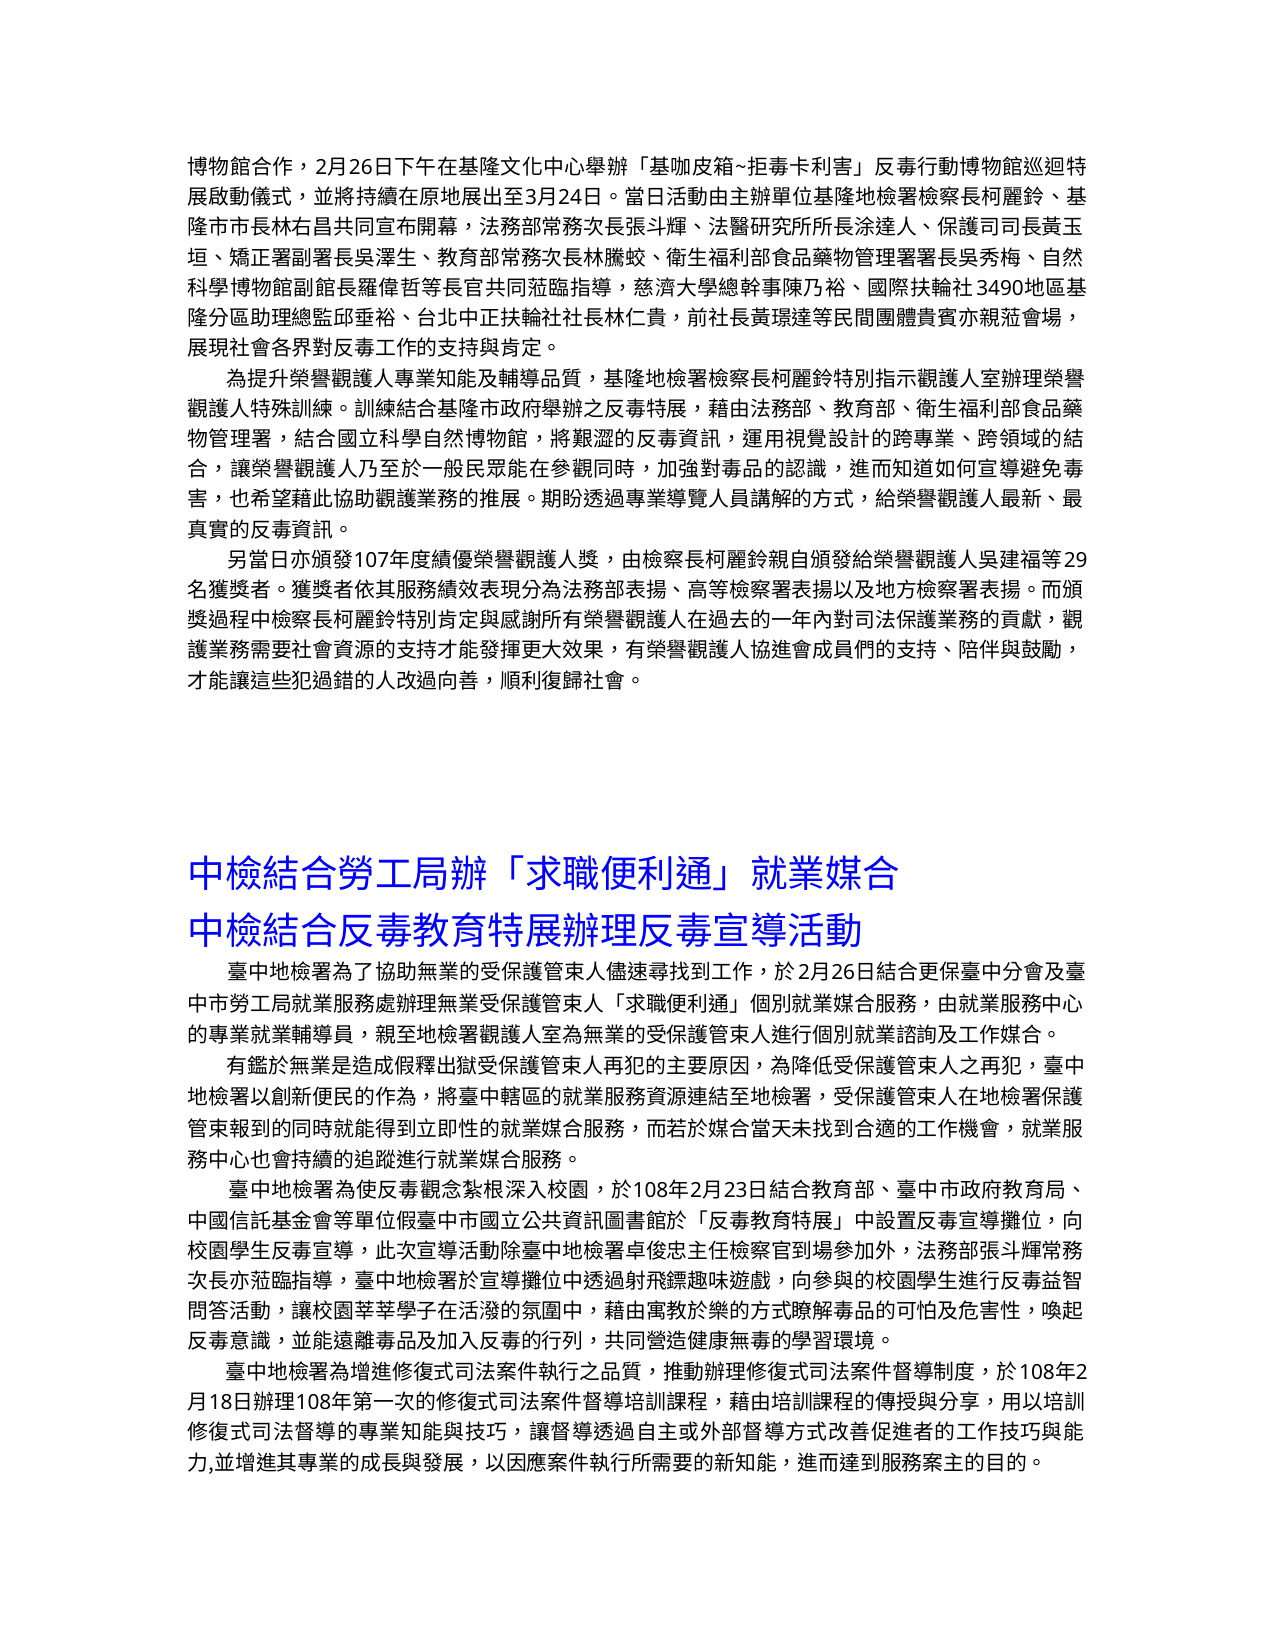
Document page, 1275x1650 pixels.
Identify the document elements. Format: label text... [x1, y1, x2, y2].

text 博物館合作，2月26日下午在基隆文化中心舉辦「基咖皮箱~拒毒卡利害」反毒行動博物館巡迴特展啟動儀式，並將持續在原地展出至3月24日。當日活動由主辦單位基隆地檢署檢察長柯麗鈴、基隆市市長林右昌共同宣布開幕，法務部常務次長張斗輝、法醫研究所所長涂達人、保護司司長黃玉垣、矯正署副署長吳澤生、教育部常務次長林騰蛟、衛生福利部食品藥物管理署署長吳秀梅、自然科學博物館副館長羅偉哲等長官共同蒞臨指導，慈濟大學總幹事陳乃裕、國際扶輪社3490地區基隆分區助理總監邱垂裕、台北中正扶輪社社長林仁貴，前社長黃璟達等民間團體貴賓亦親蒞會場，展現社會各界對反毒工作的支持與肯定。 [187, 150, 1087, 362]
text 臺中地檢署為使反毒觀念紮根深入校園，於108年2月23日結合教育部、臺中市政府教育局、中國信託基金會等單位假臺中市國立公共資訊圖書館於「反毒教育特展」中設置反毒宣導攤位，向校園學生反毒宣導，此次宣導活動除臺中地檢署卓俊忠主任檢察官到場參加外，法務部張斗輝常務次長亦蒞臨指導，臺中地檢署於宣導攤位中透過射飛鏢趣味遊戲，向參與的校園學生進行反毒益智問答活動，讓校園莘莘學子在活潑的氛圍中，藉由寓教於樂的方式瞭解毒品的可怕及危害性，喚起反毒意識，並能遠離毒品及加入反毒的行列，共同營造健康無毒的學習環境。 [187, 1173, 1087, 1355]
text 中檢結合反毒教育特展辦理反毒宣導活動 [187, 901, 1087, 955]
text 臺中地檢署為增進修復式司法案件執行之品質，推動辦理修復式司法案件督導制度，於108年2月18日辦理108年第一次的修復式司法案件督導培訓課程，藉由培訓課程的傳授與分享，用以培訓修復式司法督導的專業知能與技巧，讓督導透過自主或外部督導方式改善促進者的工作技巧與能力,並增進其專業的成長與發展，以因應案件執行所需要的新知能，進而達到服務案主的目的。 [187, 1355, 1087, 1476]
text 為提升榮譽觀護人專業知能及輔導品質，基隆地檢署檢察長柯麗鈴特別指示觀護人室辦理榮譽觀護人特殊訓練。訓練結合基隆市政府舉辦之反毒特展，藉由法務部、教育部、衛生福利部食品藥物管理署，結合國立科學自然博物館，將艱澀的反毒資訊，運用視覺設計的跨專業、跨領域的結合，讓榮譽觀護人乃至於一般民眾能在參觀同時，加強對毒品的認識，進而知道如何宣導避免毒害，也希望藉此協助觀護業務的推展。期盼透過專業導覽人員講解的方式，給榮譽觀護人最新、最真實的反毒資訊。 [187, 362, 1087, 543]
text 「基咖皮箱~拒毒卡利害」，基隆反毒特展活動 熱烈登場 [187, 694, 1087, 777]
text 臺中地檢署為了協助無業的受保護管束人儘速尋找到工作，於2月26日結合更保臺中分會及臺中市勞工局就業服務處辦理無業受保護管束人「求職便利通」個別就業媒合服務，由就業服務中心的專業就業輔導員，親至地檢署觀護人室為無業的受保護管束人進行個別就業諮詢及工作媒合。 [187, 955, 1087, 1048]
text 中檢結合勞工局辦「求職便利通」就業媒合 [187, 844, 1087, 898]
text 有鑑於無業是造成假釋出獄受保護管束人再犯的主要原因，為降低受保護管束人之再犯，臺中地檢署以創新便民的作為，將臺中轄區的就業服務資源連結至地檢署，受保護管束人在地檢署保護管束報到的同時就能得到立即性的就業媒合服務，而若於媒合當天未找到合適的工作機會，就業服務中心也會持續的追蹤進行就業媒合服務。 [187, 1048, 1087, 1173]
text 另當日亦頒發107年度績優榮譽觀護人獎，由檢察長柯麗鈴親自頒發給榮譽觀護人吳建福等29名獲獎者。獲獎者依其服務績效表現分為法務部表揚、高等檢察署表揚以及地方檢察署表揚。而頒獎過程中檢察長柯麗鈴特別肯定與感謝所有榮譽觀護人在過去的一年內對司法保護業務的貢獻，觀護業務需要社會資源的支持才能發揮更大效果，有榮譽觀護人協進會成員們的支持、陪伴與鼓勵，才能讓這些犯過錯的人改過向善，順利復歸社會。 [187, 543, 1087, 694]
text 基隆地檢署辦理榮觀特殊訓練與頒獎 [187, 788, 1087, 842]
